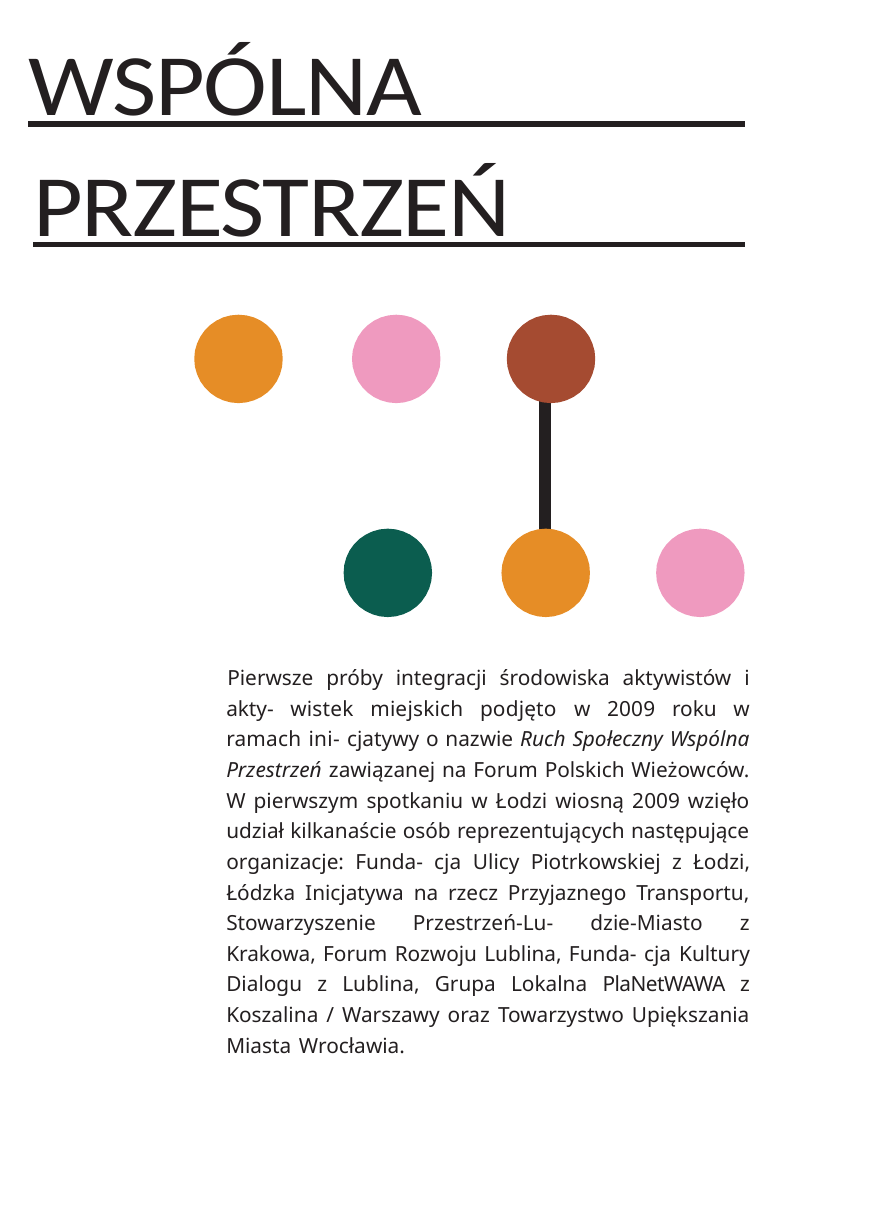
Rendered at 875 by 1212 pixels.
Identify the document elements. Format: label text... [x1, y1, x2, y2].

text Pierwsze próby integracji środowiska aktywistów i akty- wistek miejskich podjęto w 2009 roku w ramach ini- cjatywy o nazwie Ruch Społeczny Wspólna Przestrzeń zawiązanej na Forum Polskich Wieżowców. W pierwszym spotkaniu w Łodzi wiosną 2009 wzięło udział kilkanaście osób reprezentujących następujące organizacje: Funda- cja Ulicy Piotrkowskiej z Łodzi, Łódzka Inicjatywa na rzecz Przyjaznego Transportu, Stowarzyszenie Przestrzeń-Lu- dzie-Miasto z Krakowa, Forum Rozwoju Lublina, Funda- cja Kultury Dialogu z Lublina, Grupa Lokalna PlaNetWAWA z Koszalina / Warszawy oraz Towarzystwo Upiększania Miasta Wrocławia. [226, 663, 750, 1059]
subtitle PRZESTRZEŃ [28, 127, 745, 258]
subtitle WSPÓLNA [28, 31, 745, 121]
